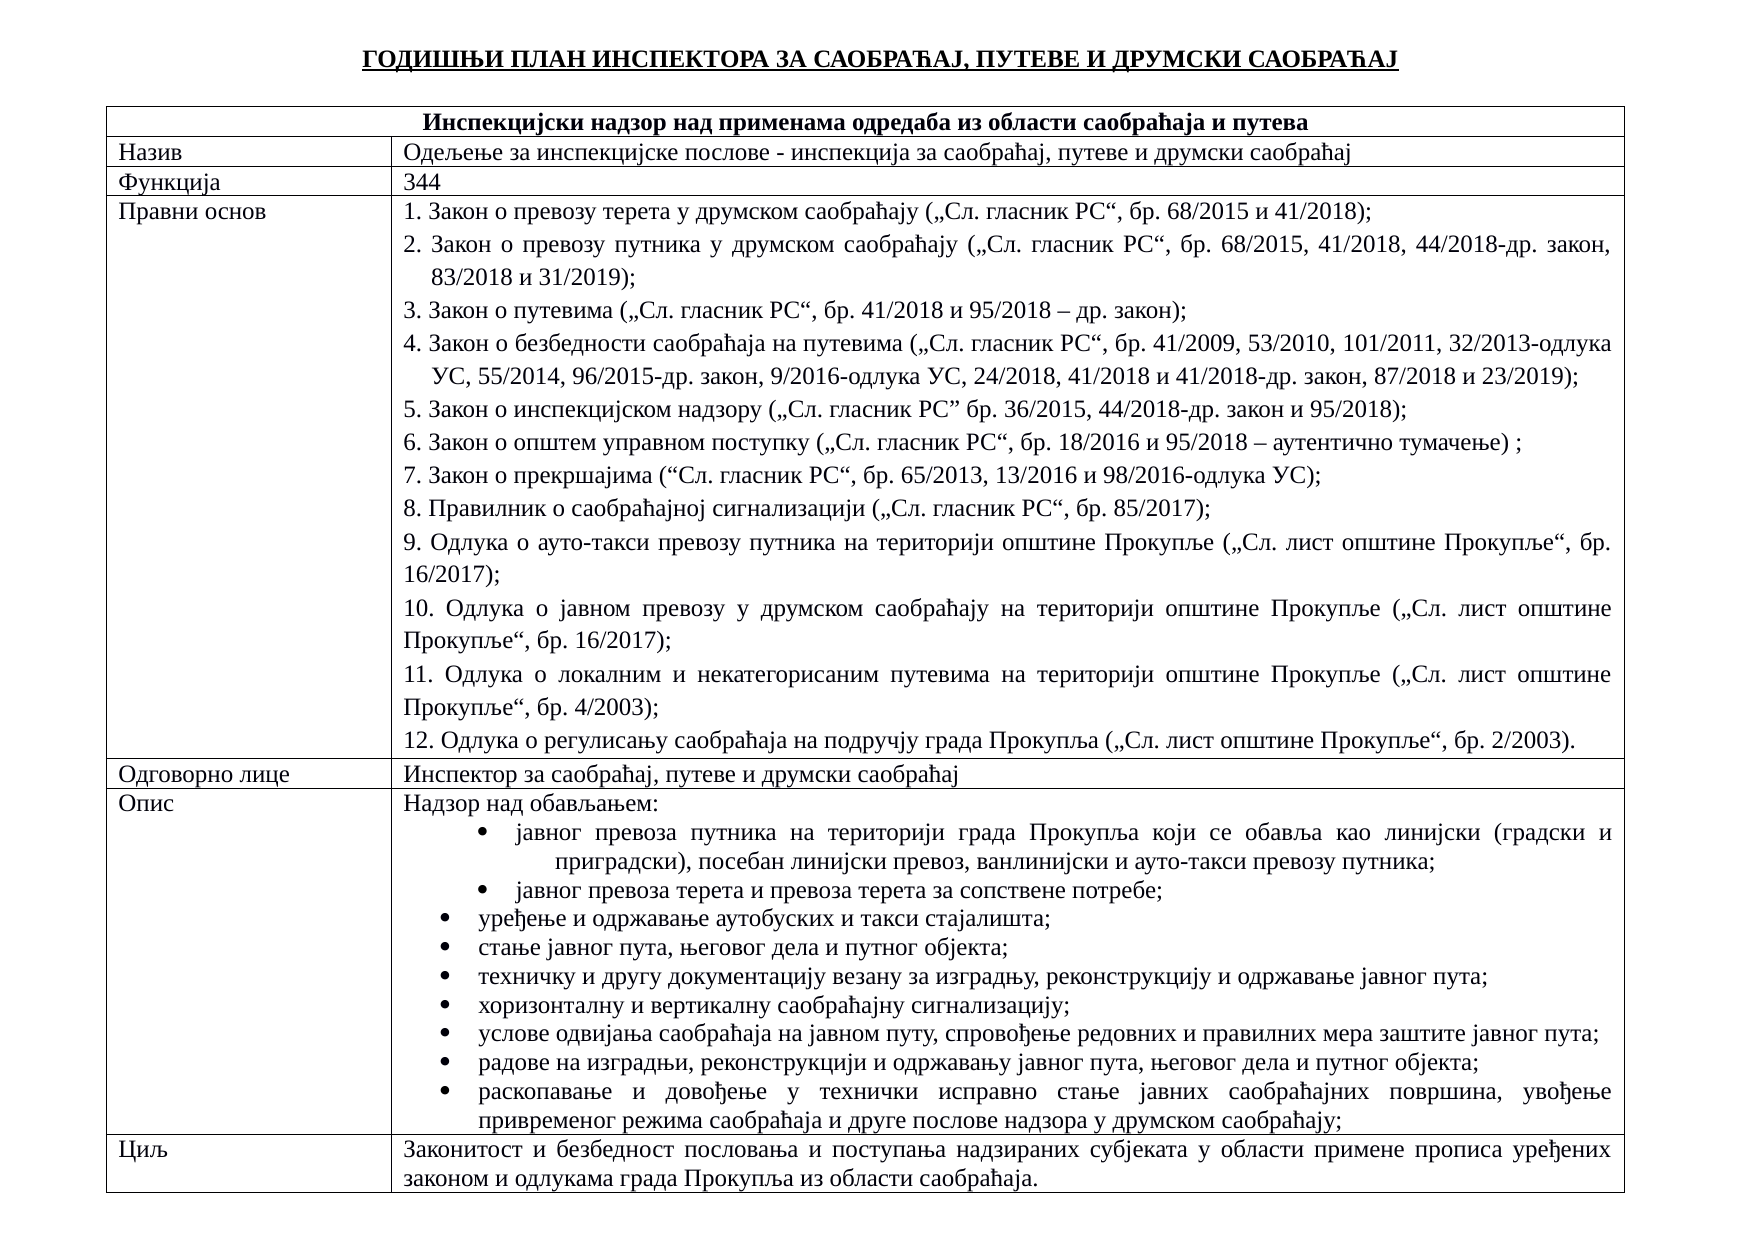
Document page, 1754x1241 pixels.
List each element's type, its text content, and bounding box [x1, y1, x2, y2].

table_cell Циљ [107, 1135, 391, 1192]
table_cell 344 [392, 167, 1624, 195]
table_cell Одговорно лице [107, 759, 391, 787]
table_cell Законитост и безбедност пословања и поступања надзираних субјеката у области примене прописа уређених законом и одлукама града Прокупља из области саобраћаја. [392, 1135, 1624, 1192]
table_cell 1. Закон о превозу терета у друмском саобраћају („Сл. гласник РС“, бр. 68/2015 и 41/2018); 2. Закон о превозу путника у друмском саобраћају („Сл. гласник РС“, бр. 68/2015, 41/2018, 44/2018-др. закон, 83/2018 и 31/2019); 3. Закон о путевима („Сл. гласник РС“, бр. 41/2018 и 95/2018 – др. закон); 4. Закон о безбедности саобраћаја на путевима („Сл. гласник РС“, бр. 41/2009, 53/2010, 101/2011, 32/2013-одлука УС, 55/2014, 96/2015-др. закон, 9/2016-одлука УС, 24/2018, 41/2018 и 41/2018-др. закон, 87/2018 и 23/2019); 5. Закон о инспекцијском надзору („Сл. гласник РС” бр. 36/2015, 44/2018-др. закон и 95/2018); 6. Закон о општем управном поступку („Сл. гласник РС“, бр. 18/2016 и 95/2018 – аутентично тумачење) ; 7. Закон о прекршајима (“Сл. гласник РС“, бр. 65/2013, 13/2016 и 98/2016-одлука УС); 8. Правилник о саобраћајној сигнализацији („Сл. гласник РС“, бр. 85/2017); 9. Одлука о ауто-такси превозу путника на територији општине Прокупље („Сл. лист општине Прокупље“, бр. 16/2017); 10. Одлука о јавном превозу у друмском саобраћају на територији општине Прокупље („Сл. лист општине Прокупље“, бр. 16/2017); 11. Одлука о локалним и некатегорисаним путевима на територији општине Прокупље („Сл. лист општине Прокупље“, бр. 4/2003); 12. Одлука о регулисању саобраћаја на подручју града Прокупља („Сл. лист општине Прокупље“, бр. 2/2003). [392, 196, 1624, 758]
table_cell Правни основ [107, 196, 391, 758]
table_cell Одељење за инспекцијске послове - инспекција за саобраћај, путеве и друмски саобраћај [392, 137, 1624, 166]
text ГОДИШЊИ ПЛАН ИНСПЕКTОРА ЗА САОБРАЋАЈ, ПУТЕВЕ И ДРУМСКИ САОБРАЋАЈ [118, 44, 1636, 73]
table_cell Опис [107, 789, 391, 1133]
table_header Инспекцијски надзор над применама одредаба из области саобраћаја и путева [107, 107, 1624, 136]
table_cell Функција [107, 167, 391, 195]
table_cell Назив [107, 137, 391, 166]
table_cell Надзор над обављањем: јавног превоза путника на територији града Прокупља који се обавља као линијски (градски и приградски), посебан линијски превоз, ванлинијски и ауто-такси превозу путника; јавног превоза терета и превоза терета за сопствене потребе; уређење и одржавање аутобуских и такси стајалишта; стање јавног пута, његовог дела и путног објекта; техничку и другу документацију везану за изградњу, реконструкцију и одржавање јавног пута; хоризонталну и вертикалну саобраћајну сигнализацију; услове одвијања саобраћаја на јавном путу, спровођење редовних и правилних мера заштите јавног пута; радове на изградњи, реконструкцији и одржавању јавног пута, његовог дела и путног објекта; раскопавање и довођење у технички исправно стање јавних саобраћајних површина, увођење привременог режима саобраћаја и друге послове надзора у друмском саобраћају; [392, 789, 1624, 1133]
table_cell Инспектор за саобраћај, путеве и друмски саобраћај [392, 759, 1624, 787]
